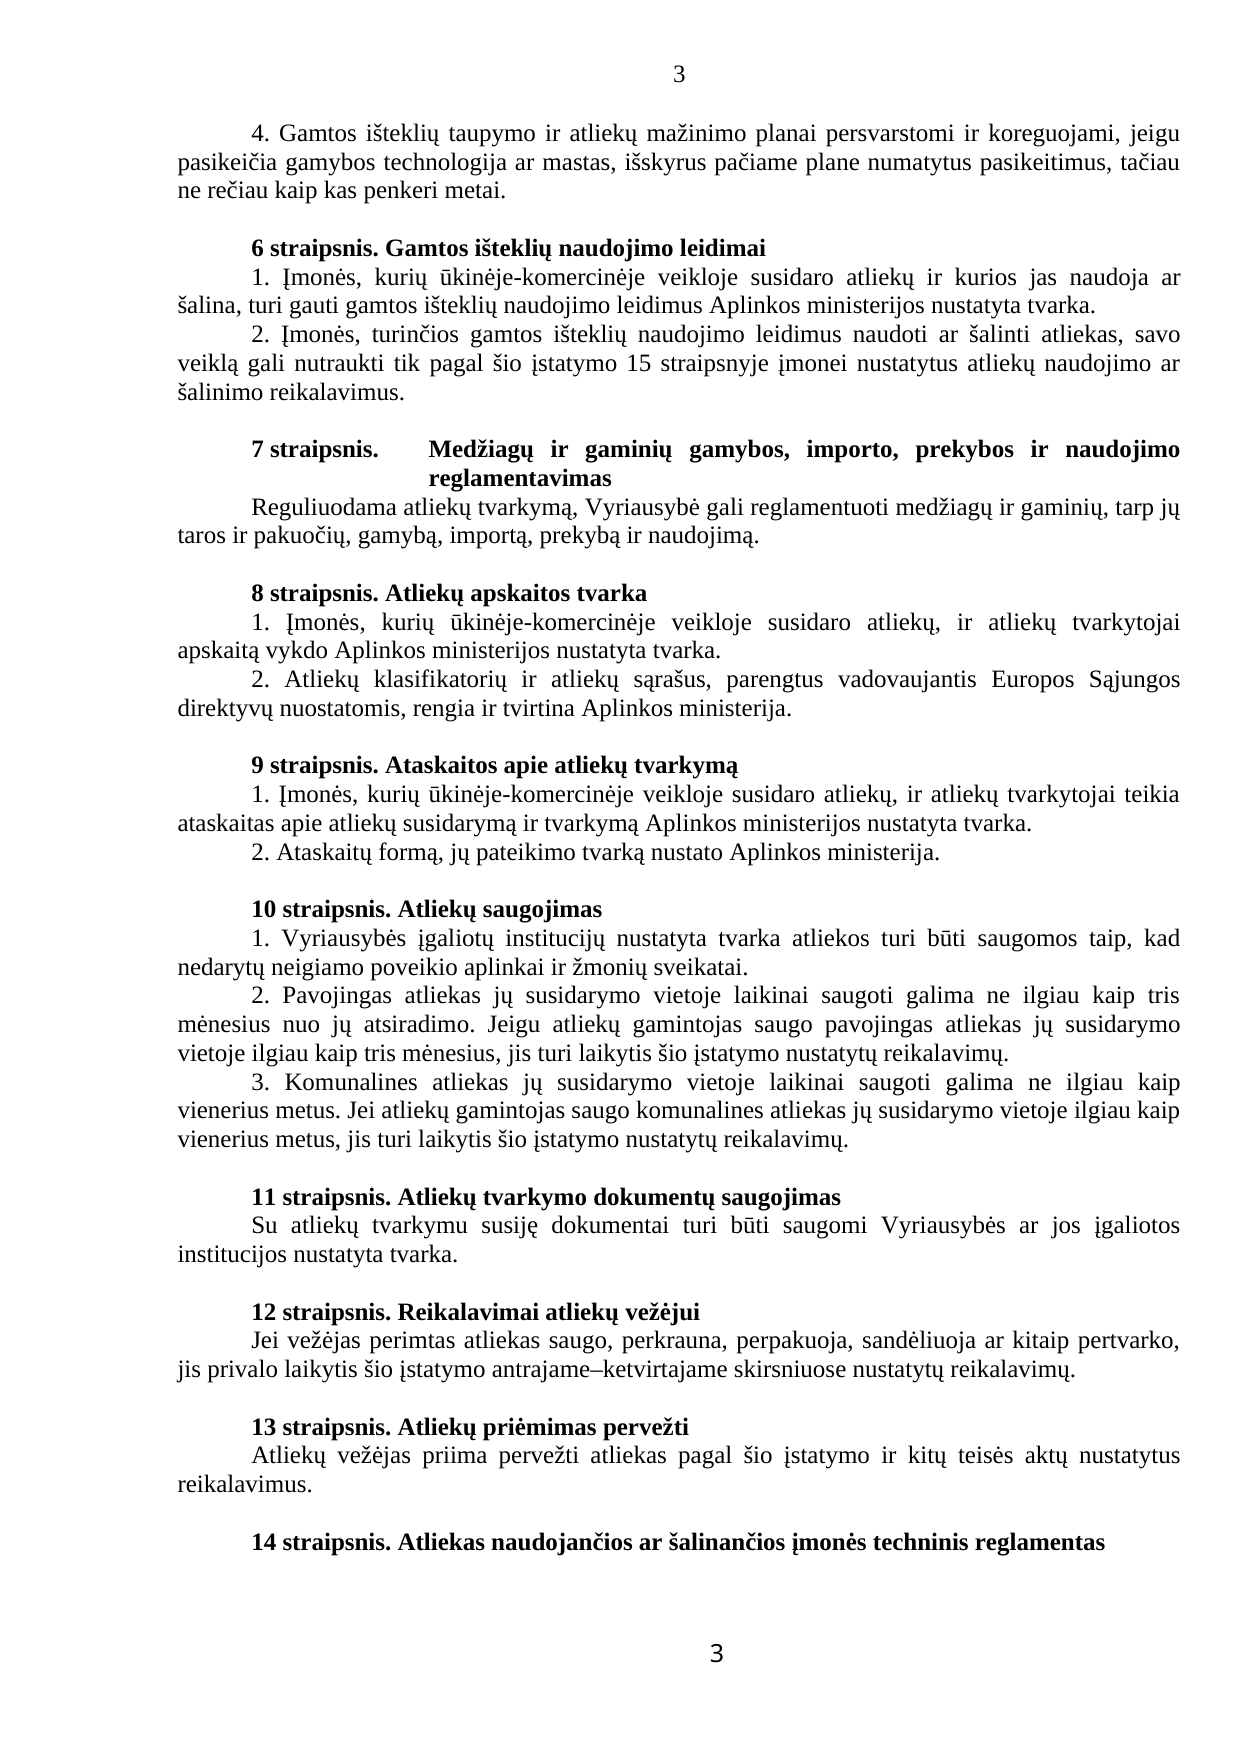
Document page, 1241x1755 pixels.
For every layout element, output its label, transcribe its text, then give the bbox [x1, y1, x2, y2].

text 9 straipsnis. Ataskaitos apie atliekų tvarkymą [177, 751, 1181, 779]
text 11 straipsnis. Atliekų tvarkymo dokumentų saugojimas [177, 1182, 1181, 1211]
text 2. Įmonės, turinčios gamtos išteklių naudojimo leidimus naudoti ar šalinti atliekas, savo veiklą gali nutraukti tik pagal šio įstatymo 15 straipsnyje įmonei nustatytus atliekų naudojimo ar šalinimo reikalavimus. [177, 319, 1181, 406]
text 3. Komunalines atliekas jų susidarymo vietoje laikinai saugoti galima ne ilgiau kaip vienerius metus. Jei atliekų gamintojas saugo komunalines atliekas jų susidarymo vietoje ilgiau kaip vienerius metus, jis turi laikytis šio įstatymo nustatytų reikalavimų. [177, 1067, 1181, 1153]
text 1. Įmonės, kurių ūkinėje-komercinėje veikloje susidaro atliekų, ir atliekų tvarkytojai teikia ataskaitas apie atliekų susidarymą ir tvarkymą Aplinkos ministerijos nustatyta tvarka. [177, 779, 1181, 837]
text 13 straipsnis. Atliekų priėmimas pervežti [177, 1412, 1181, 1441]
text 1. Įmonės, kurių ūkinėje-komercinėje veikloje susidaro atliekų ir kurios jas naudoja ar šalina, turi gauti gamtos išteklių naudojimo leidimus Aplinkos ministerijos nustatyta tvarka. [177, 262, 1181, 319]
text 1. Įmonės, kurių ūkinėje-komercinėje veikloje susidaro atliekų, ir atliekų tvarkytojai apskaitą vykdo Aplinkos ministerijos nustatyta tvarka. [177, 607, 1181, 664]
text 4. Gamtos išteklių taupymo ir atliekų mažinimo planai persvarstomi ir koreguojami, jeigu pasikeičia gamybos technologija ar mastas, išskyrus pačiame plane numatytus pasikeitimus, tačiau ne rečiau kaip kas penkeri metai. [177, 118, 1181, 204]
text 2. Pavojingas atliekas jų susidarymo vietoje laikinai saugoti galima ne ilgiau kaip tris mėnesius nuo jų atsiradimo. Jeigu atliekų gamintojas saugo pavojingas atliekas jų susidarymo vietoje ilgiau kaip tris mėnesius, jis turi laikytis šio įstatymo nustatytų reikalavimų. [177, 981, 1181, 1067]
text 2. Atliekų klasifikatorių ir atliekų sąrašus, parengtus vadovaujantis Europos Sąjungos direktyvų nuostatomis, rengia ir tvirtina Aplinkos ministerija. [177, 664, 1181, 722]
text 10 straipsnis. Atliekų saugojimas [177, 894, 1181, 923]
text 8 straipsnis. Atliekų apskaitos tvarka [177, 578, 1181, 607]
text Atliekų vežėjas priima pervežti atliekas pagal šio įstatymo ir kitų teisės aktų nustatytus reikalavimus. [177, 1441, 1181, 1498]
text 1. Vyriausybės įgaliotų institucijų nustatyta tvarka atliekos turi būti saugomos taip, kad nedarytų neigiamo poveikio aplinkai ir žmonių sveikatai. [177, 923, 1181, 981]
text 6 straipsnis. Gamtos išteklių naudojimo leidimai [177, 233, 1181, 262]
text 2. Ataskaitų formą, jų pateikimo tvarką nustato Aplinkos ministerija. [177, 837, 1181, 866]
text 7 straipsnis. Medžiagų ir gaminių gamybos, importo, prekybos ir naudojimo reglamentavimas [251, 434, 1181, 492]
text Reguliuodama atliekų tvarkymą, Vyriausybė gali reglamentuoti medžiagų ir gaminių, tarp jų taros ir pakuočių, gamybą, importą, prekybą ir naudojimą. [177, 492, 1181, 549]
text 14 straipsnis. Atliekas naudojančios ar šalinančios įmonės techninis reglamentas [177, 1527, 1181, 1556]
text Jei vežėjas perimtas atliekas saugo, perkrauna, perpakuoja, sandėliuoja ar kitaip pertvarko, jis privalo laikytis šio įstatymo antrajame–ketvirtajame skirsniuose nustatytų reikalavimų. [177, 1326, 1181, 1383]
text 12 straipsnis. Reikalavimai atliekų vežėjui [177, 1297, 1181, 1326]
text Su atliekų tvarkymu susiję dokumentai turi būti saugomi Vyriausybės ar jos įgaliotos institucijos nustatyta tvarka. [177, 1211, 1181, 1268]
